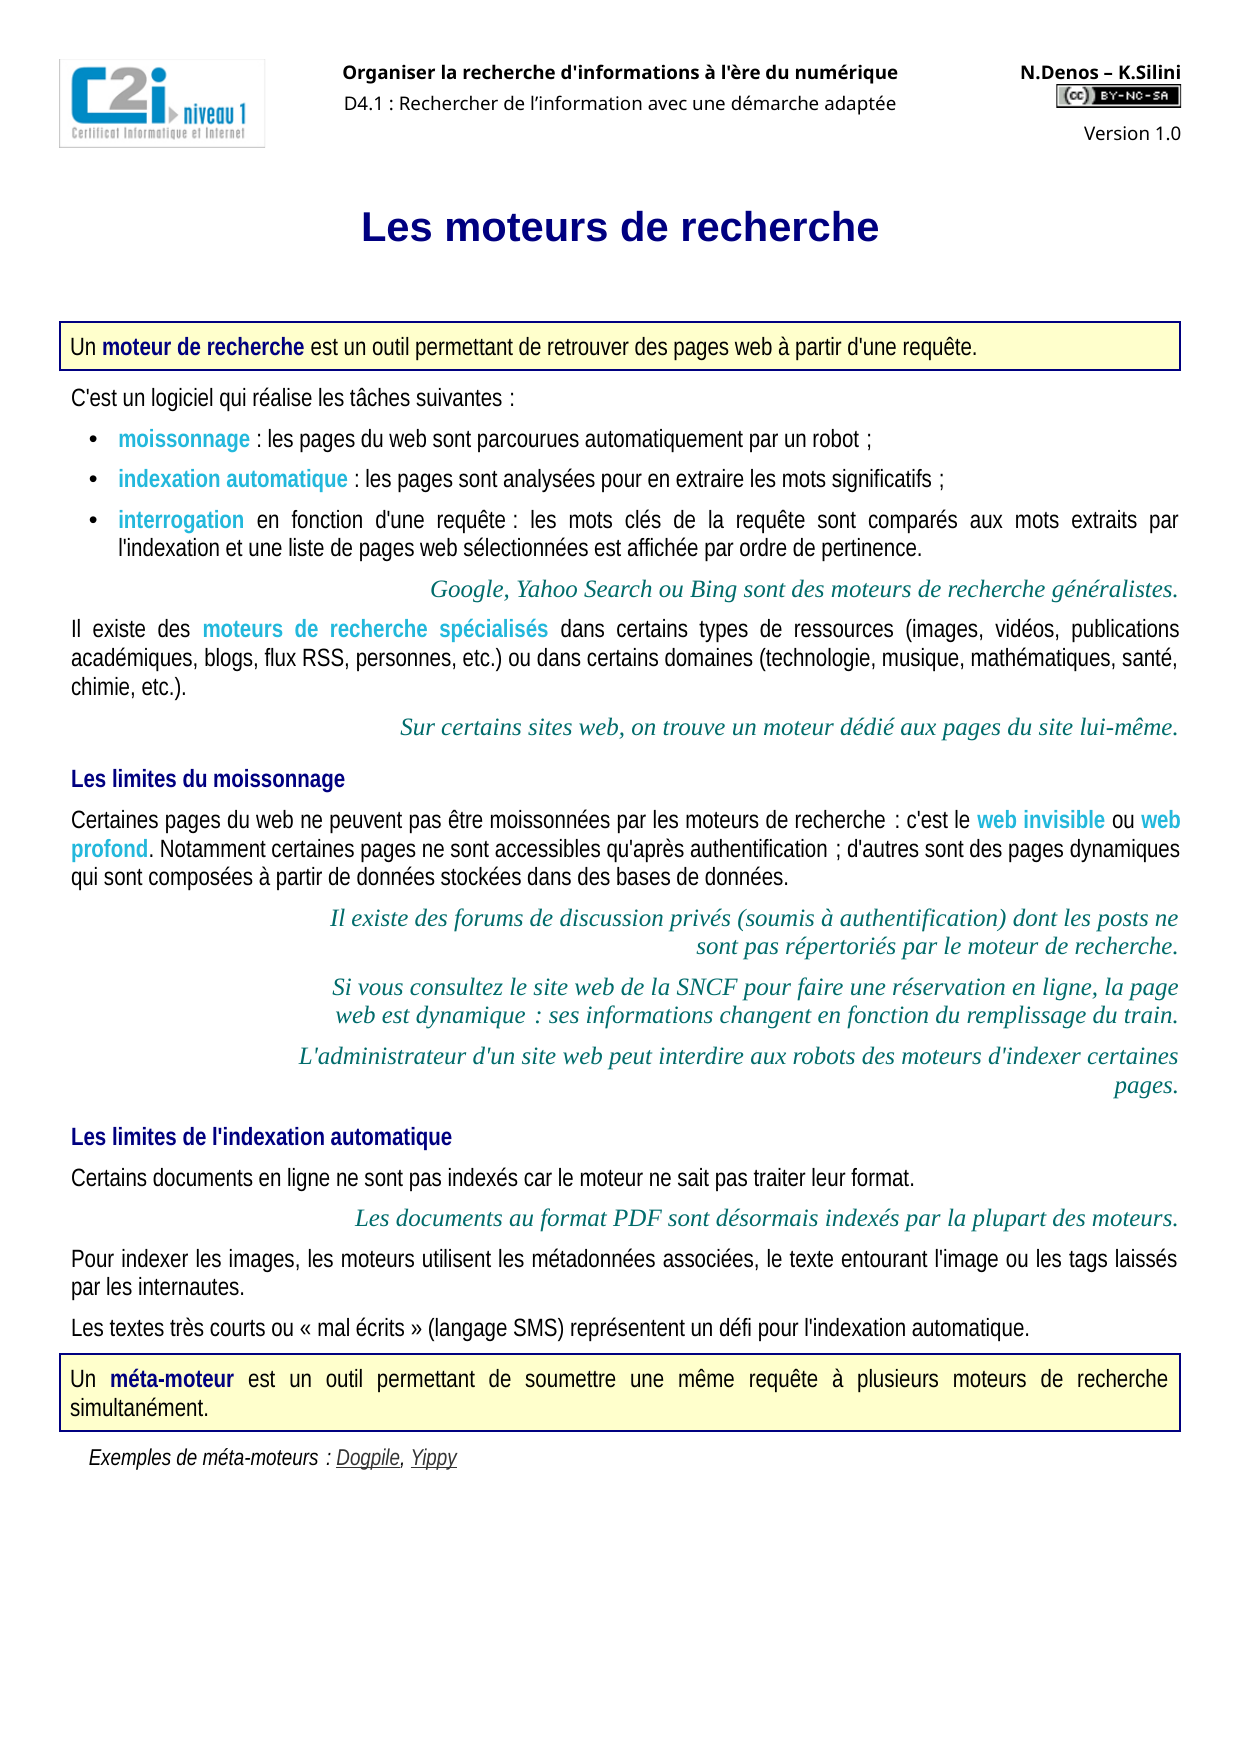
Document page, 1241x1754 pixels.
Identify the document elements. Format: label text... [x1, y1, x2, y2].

text Les limites de l'indexation automatique [71, 1122, 1181, 1151]
text Exemples de méta-moteurs : Dogpile, Yippy [88, 1444, 1181, 1470]
picture [59, 59, 266, 148]
text Google, Yahoo Search ou Bing sont des moteurs de recherche généralistes. [295, 574, 1181, 603]
list moissonnage : les pages du web sont parcourues automatiquement par un robot ; [88, 424, 1181, 452]
text Sur certains sites web, on trouve un moteur dédié aux pages du site lui-même. [295, 712, 1181, 741]
subtitle Les moteurs de recherche [59, 202, 1181, 250]
text Il existe des moteurs de recherche spécialisés dans certains types de ressources (images, vidéos, publications académiques, blogs, flux RSS, personnes, etc.) ou dans certains domaines (technologie, musique, mathématiques, santé, chimie, etc.). [71, 614, 1181, 700]
text Certaines pages du web ne peuvent pas être moissonnées par les moteurs de recherche : c'est le web invisible ou web profond. Notamment certaines pages ne sont accessibles qu'après authentification ; d'autres sont des pages dynamiques qui sont composées à partir de données stockées dans des bases de données. [71, 805, 1181, 891]
text Les textes très courts ou « mal écrits » (langage SMS) représentent un défi pour l'indexation automatique. [71, 1313, 1181, 1341]
text Certains documents en ligne ne sont pas indexés car le moteur ne sait pas traiter leur format. [71, 1163, 1181, 1191]
text Les limites du moissonnage [71, 764, 1181, 793]
text Un méta-moteur est un outil permettant de soumettre une même requête à plusieurs moteurs de recherche simultanément. [61, 1355, 1179, 1430]
text Pour indexer les images, les moteurs utilisent les métadonnées associées, le texte entourant l'image ou les tags laissés par les internautes. [71, 1244, 1181, 1301]
list interrogation en fonction d'une requête : les mots clés de la requête sont comparés aux mots extraits par l'indexation et une liste de pages web sélectionnées est affichée par ordre de pertinence. [88, 505, 1181, 562]
list indexation automatique : les pages sont analysées pour en extraire les mots significatifs ; [88, 464, 1181, 493]
text Un moteur de recherche est un outil permettant de retrouver des pages web à partir d'une requête. [61, 323, 1179, 369]
picture [1056, 84, 1182, 108]
text Il existe des forums de discussion privés (soumis à authentification) dont les posts ne sont pas répertoriés par le moteur de recherche. [295, 903, 1181, 960]
text C'est un logiciel qui réalise les tâches suivantes : [71, 383, 1181, 412]
text Si vous consultez le site web de la SNCF pour faire une réservation en ligne, la page web est dynamique : ses informations changent en fonction du remplissage du train. [295, 972, 1181, 1029]
text L'administrateur d'un site web peut interdire aux robots des moteurs d'indexer certaines pages. [295, 1041, 1181, 1099]
text Les documents au format PDF sont désormais indexés par la plupart des moteurs. [295, 1203, 1181, 1232]
